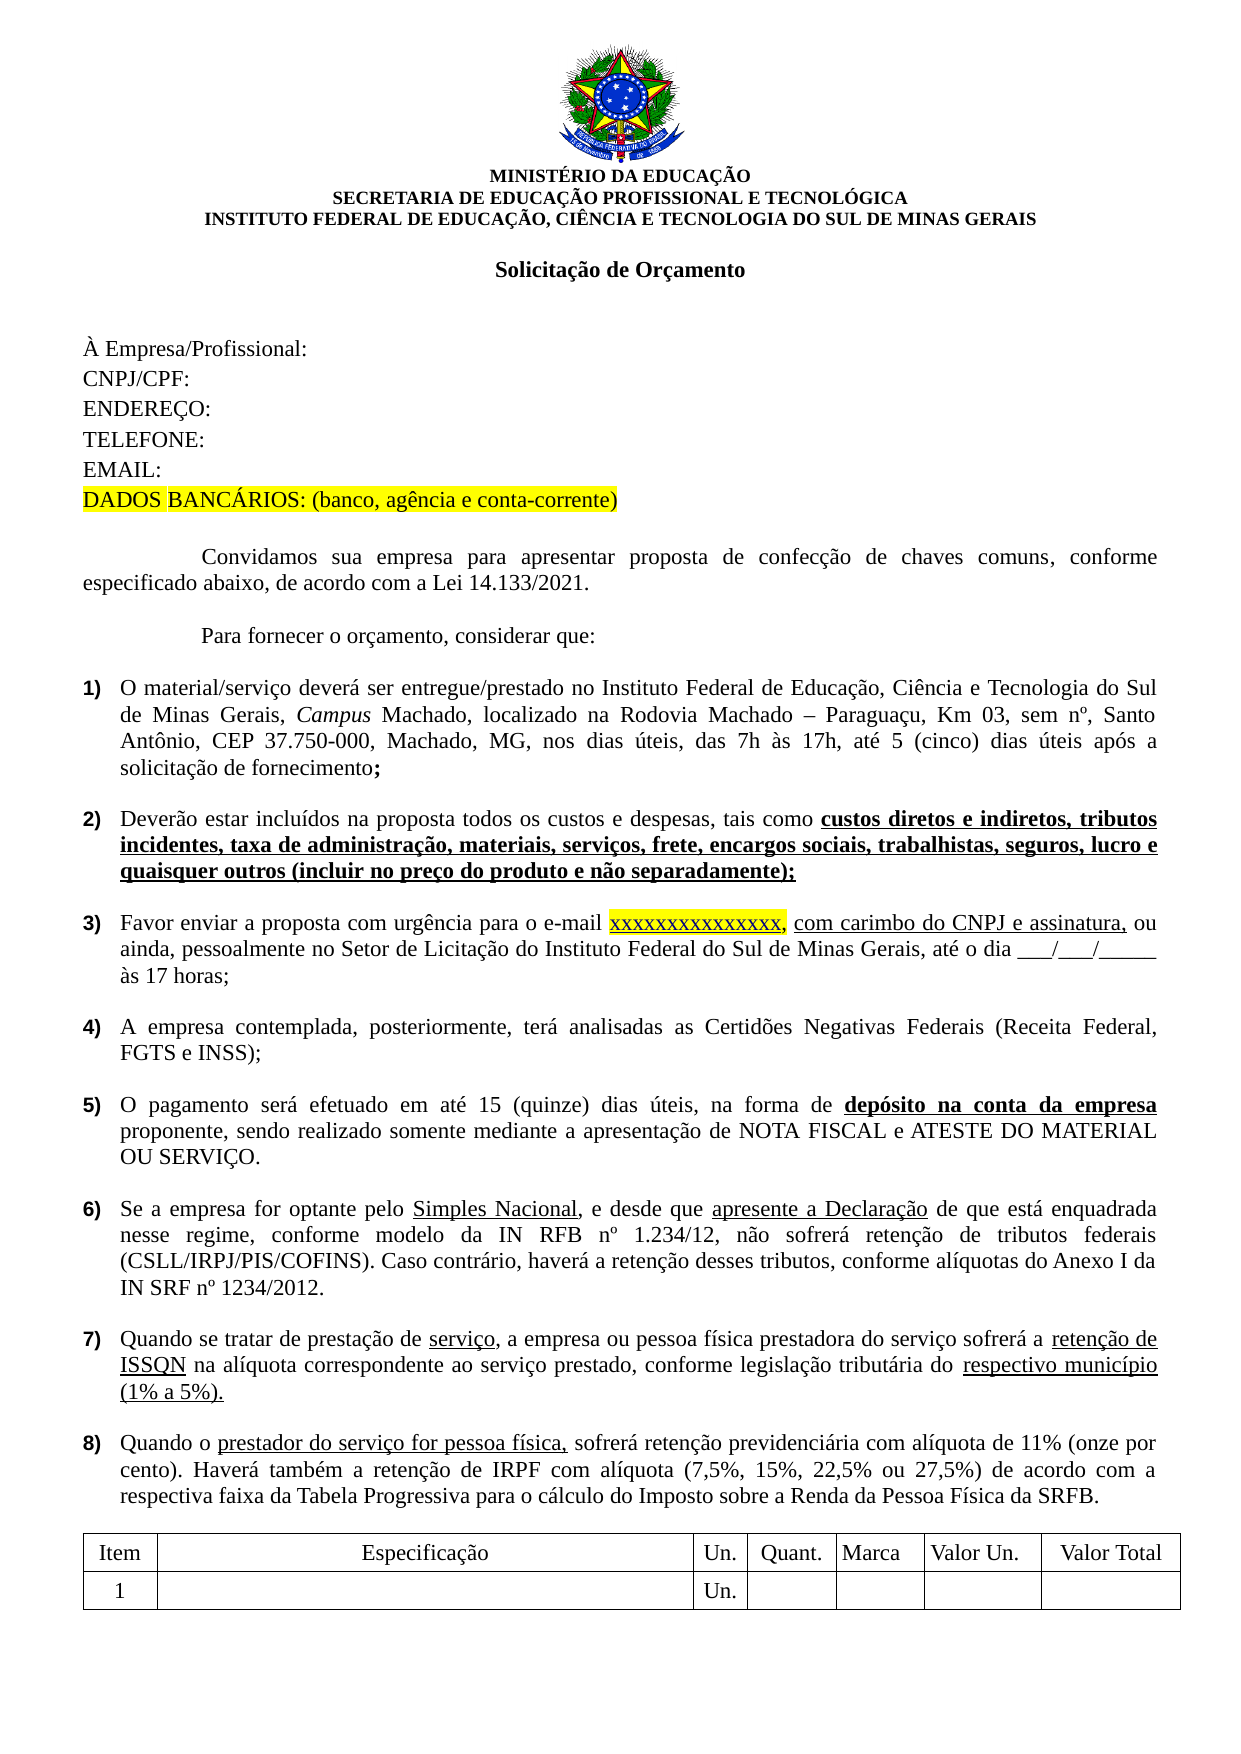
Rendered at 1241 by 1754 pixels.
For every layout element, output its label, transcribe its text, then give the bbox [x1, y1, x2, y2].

list Quando se tratar de prestação de serviço, a empresa ou pessoa física prestadora do serviço sofrerá a retenção de ISSQN na alíquota correspondente ao serviço prestado, conforme legislação tributária do respectivo município (1% a 5%). [83, 1325, 1157, 1404]
table_cell [837, 1572, 924, 1609]
table_header Marca [837, 1534, 924, 1571]
table_header Quant. [748, 1534, 836, 1571]
list Quando o prestador do serviço for pessoa física, sofrerá retenção previdenciária com alíquota de 11% (onze por cento). Haverá também a retenção de IRPF com alíquota (7,5%, 15%, 22,5% ou 27,5%) de acordo com a respectiva faixa da Tabela Progressiva para o cálculo do Imposto sobre a Renda da Pessoa Física da SRFB. [83, 1429, 1157, 1508]
table_cell [748, 1572, 836, 1609]
text TELEFONE: [83, 426, 1157, 452]
table_header Valor Un. [925, 1534, 1041, 1571]
table_header Item [84, 1534, 157, 1571]
list Se a empresa for optante pelo Simples Nacional, e desde que apresente a Declaração de que está enquadrada nesse regime, conforme modelo da IN RFB nº 1.234/12, não sofrerá retenção de tributos federais (CSLL/IRPJ/PIS/COFINS). Caso contrário, haverá a retenção desses tributos, conforme alíquotas do Anexo I da IN SRF nº 1234/2012. [83, 1195, 1157, 1300]
picture [552, 41, 688, 165]
text DADOS BANCÁRIOS: (banco, agência e conta-corrente) [83, 486, 1157, 512]
list Deverão estar incluídos na proposta todos os custos e despesas, tais como custos diretos e indiretos, tributos incidentes, taxa de administração, materiais, serviços, frete, encargos sociais, trabalhistas, seguros, lucro e quaisquer outros (incluir no preço do produto e não separadamente); [83, 805, 1157, 884]
list A empresa contemplada, posteriormente, terá analisadas as Certidões Negativas Federais (Receita Federal, FGTS e INSS); [83, 1013, 1157, 1066]
table_cell Un. [694, 1572, 747, 1609]
table_header Un. [694, 1534, 747, 1571]
text Convidamos sua empresa para apresentar proposta de confecção de chaves comuns, conforme especificado abaixo, de acordo com a Lei 14.133/2021. [83, 543, 1157, 595]
table_cell 1 [84, 1572, 157, 1609]
table_header Especificação [158, 1534, 693, 1571]
list O material/serviço deverá ser entregue/prestado no Instituto Federal de Educação, Ciência e Tecnologia do Sul de Minas Gerais, Campus Machado, localizado na Rodovia Machado – Paraguaçu, Km 03, sem nº, Santo Antônio, CEP 37.750-000, Machado, MG, nos dias úteis, das 7h às 17h, até 5 (cinco) dias úteis após a solicitação de fornecimento; [83, 674, 1157, 780]
text À Empresa/Profissional: [83, 335, 1157, 361]
text Solicitação de Orçamento [83, 256, 1157, 282]
text ENDEREÇO: [83, 396, 1157, 422]
text EMAIL: [83, 456, 1157, 482]
table_cell [158, 1572, 693, 1609]
table_header Valor Total [1042, 1534, 1180, 1571]
list O pagamento será efetuado em até 15 (quinze) dias úteis, na forma de depósito na conta da empresa proponente, sendo realizado somente mediante a apresentação de NOTA FISCAL e ATESTE DO MATERIAL OU SERVIÇO. [83, 1091, 1157, 1170]
text CNPJ/CPF: [83, 365, 1157, 392]
table_cell [925, 1572, 1041, 1609]
table_cell [1042, 1572, 1180, 1609]
text Para fornecer o orçamento, considerar que: [83, 622, 1157, 648]
list Favor enviar a proposta com urgência para o e-mail xxxxxxxxxxxxxxx, com carimbo do CNPJ e assinatura, ou ainda, pessoalmente no Setor de Licitação do Instituto Federal do Sul de Minas Gerais, até o dia ___/___/_____ às 17 horas; [83, 909, 1157, 988]
